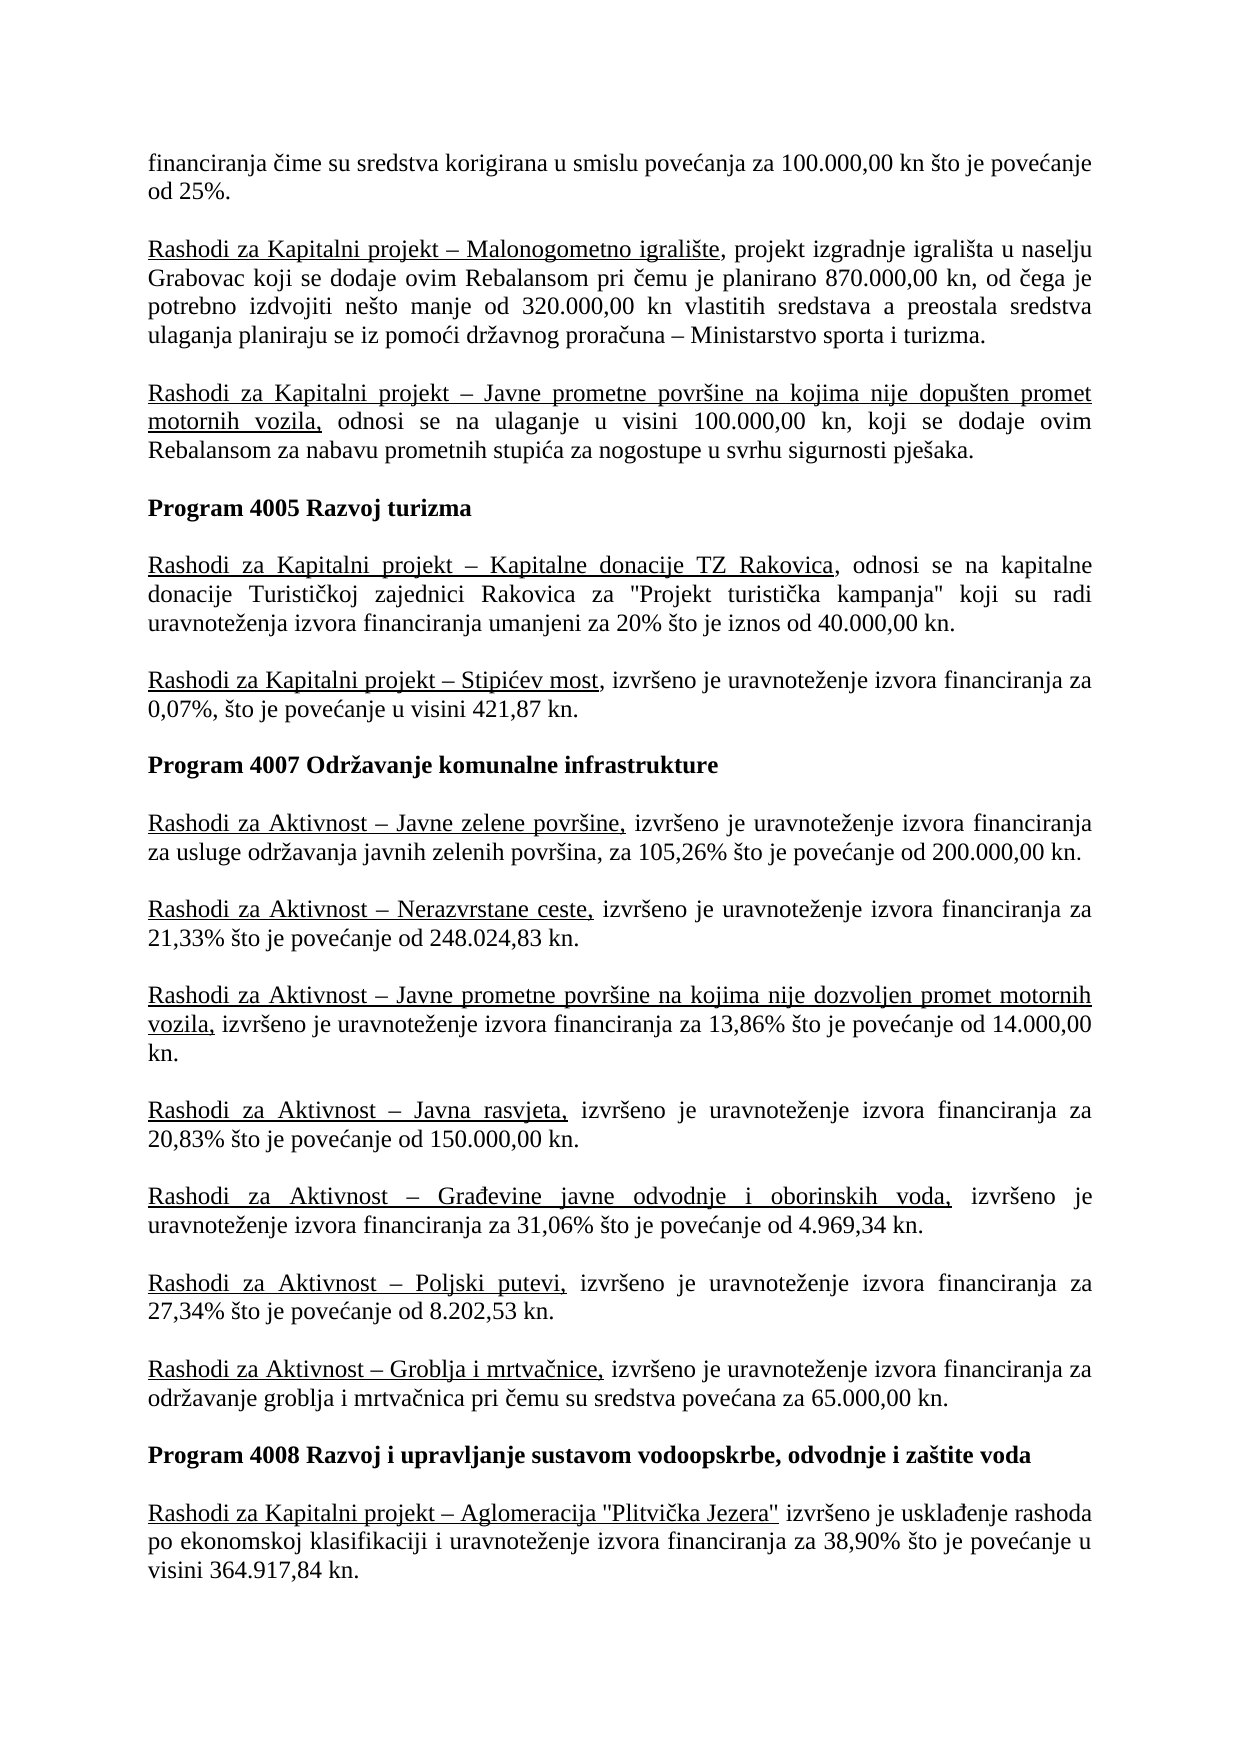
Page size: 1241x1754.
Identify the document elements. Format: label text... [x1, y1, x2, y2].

text Rashodi za Aktivnost – Groblja i mrtvačnice, izvršeno je uravnoteženje izvora financiranja za održavanje groblja i mrtvačnica pri čemu su sredstva povećana za 65.000,00 kn. [148, 1354, 1093, 1411]
text Rashodi za Kapitalni projekt – Aglomeracija ''Plitvička Jezera'' izvršeno je usklađenje rashoda po ekonomskoj klasifikaciji i uravnoteženje izvora financiranja za 38,90% što je povećanje u visini 364.917,84 kn. [148, 1498, 1093, 1584]
text Rashodi za Aktivnost – Javne zelene površine, izvršeno je uravnoteženje izvora financiranja za usluge održavanja javnih zelenih površina, za 105,26% što je povećanje od 200.000,00 kn. [148, 808, 1093, 866]
text financiranja čime su sredstva korigirana u smislu povećanja za 100.000,00 kn što je povećanje od 25%. [148, 148, 1093, 205]
text Program 4007 Održavanje komunalne infrastrukture [148, 751, 1093, 779]
text Rashodi za Kapitalni projekt – Kapitalne donacije TZ Rakovica, odnosi se na kapitalne donacije Turističkoj zajednici Rakovica za ''Projekt turistička kampanja'' koji su radi uravnoteženja izvora financiranja umanjeni za 20% što je iznos od 40.000,00 kn. [148, 550, 1093, 636]
text Rashodi za Aktivnost – Poljski putevi, izvršeno je uravnoteženje izvora financiranja za 27,34% što je povećanje od 8.202,53 kn. [148, 1268, 1093, 1325]
text Rashodi za Aktivnost – Građevine javne odvodnje i oborinskih voda, izvršeno je uravnoteženje izvora financiranja za 31,06% što je povećanje od 4.969,34 kn. [148, 1181, 1093, 1239]
text Rashodi za Kapitalni projekt – Javne prometne površine na kojima nije dopušten promet motornih vozila, odnosi se na ulaganje u visini 100.000,00 kn, koji se dodaje ovim Rebalansom za nabavu prometnih stupića za nogostupe u svrhu sigurnosti pješaka. [148, 378, 1093, 464]
text Program 4005 Razvoj turizma [148, 493, 1093, 521]
text Rashodi za Aktivnost – Javna rasvjeta, izvršeno je uravnoteženje izvora financiranja za 20,83% što je povećanje od 150.000,00 kn. [148, 1095, 1093, 1153]
text Rashodi za Kapitalni projekt – Stipićev most, izvršeno je uravnoteženje izvora financiranja za 0,07%, što je povećanje u visini 421,87 kn. [148, 665, 1093, 723]
text Rashodi za Aktivnost – Nerazvrstane ceste, izvršeno je uravnoteženje izvora financiranja za 21,33% što je povećanje od 248.024,83 kn. [148, 894, 1093, 951]
text Rashodi za Kapitalni projekt – Malonogometno igralište, projekt izgradnje igrališta u naselju Grabovac koji se dodaje ovim Rebalansom pri čemu je planirano 870.000,00 kn, od čega je potrebno izdvojiti nešto manje od 320.000,00 kn vlastitih sredstava a preostala sredstva ulaganja planiraju se iz pomoći državnog proračuna – Ministarstvo sporta i turizma. [148, 234, 1093, 349]
text Program 4008 Razvoj i upravljanje sustavom vodoopskrbe, odvodnje i zaštite voda [148, 1440, 1093, 1469]
text Rashodi za Aktivnost – Javne prometne površine na kojima nije dozvoljen promet motornih vozila, izvršeno je uravnoteženje izvora financiranja za 13,86% što je povećanje od 14.000,00 kn. [148, 980, 1093, 1066]
